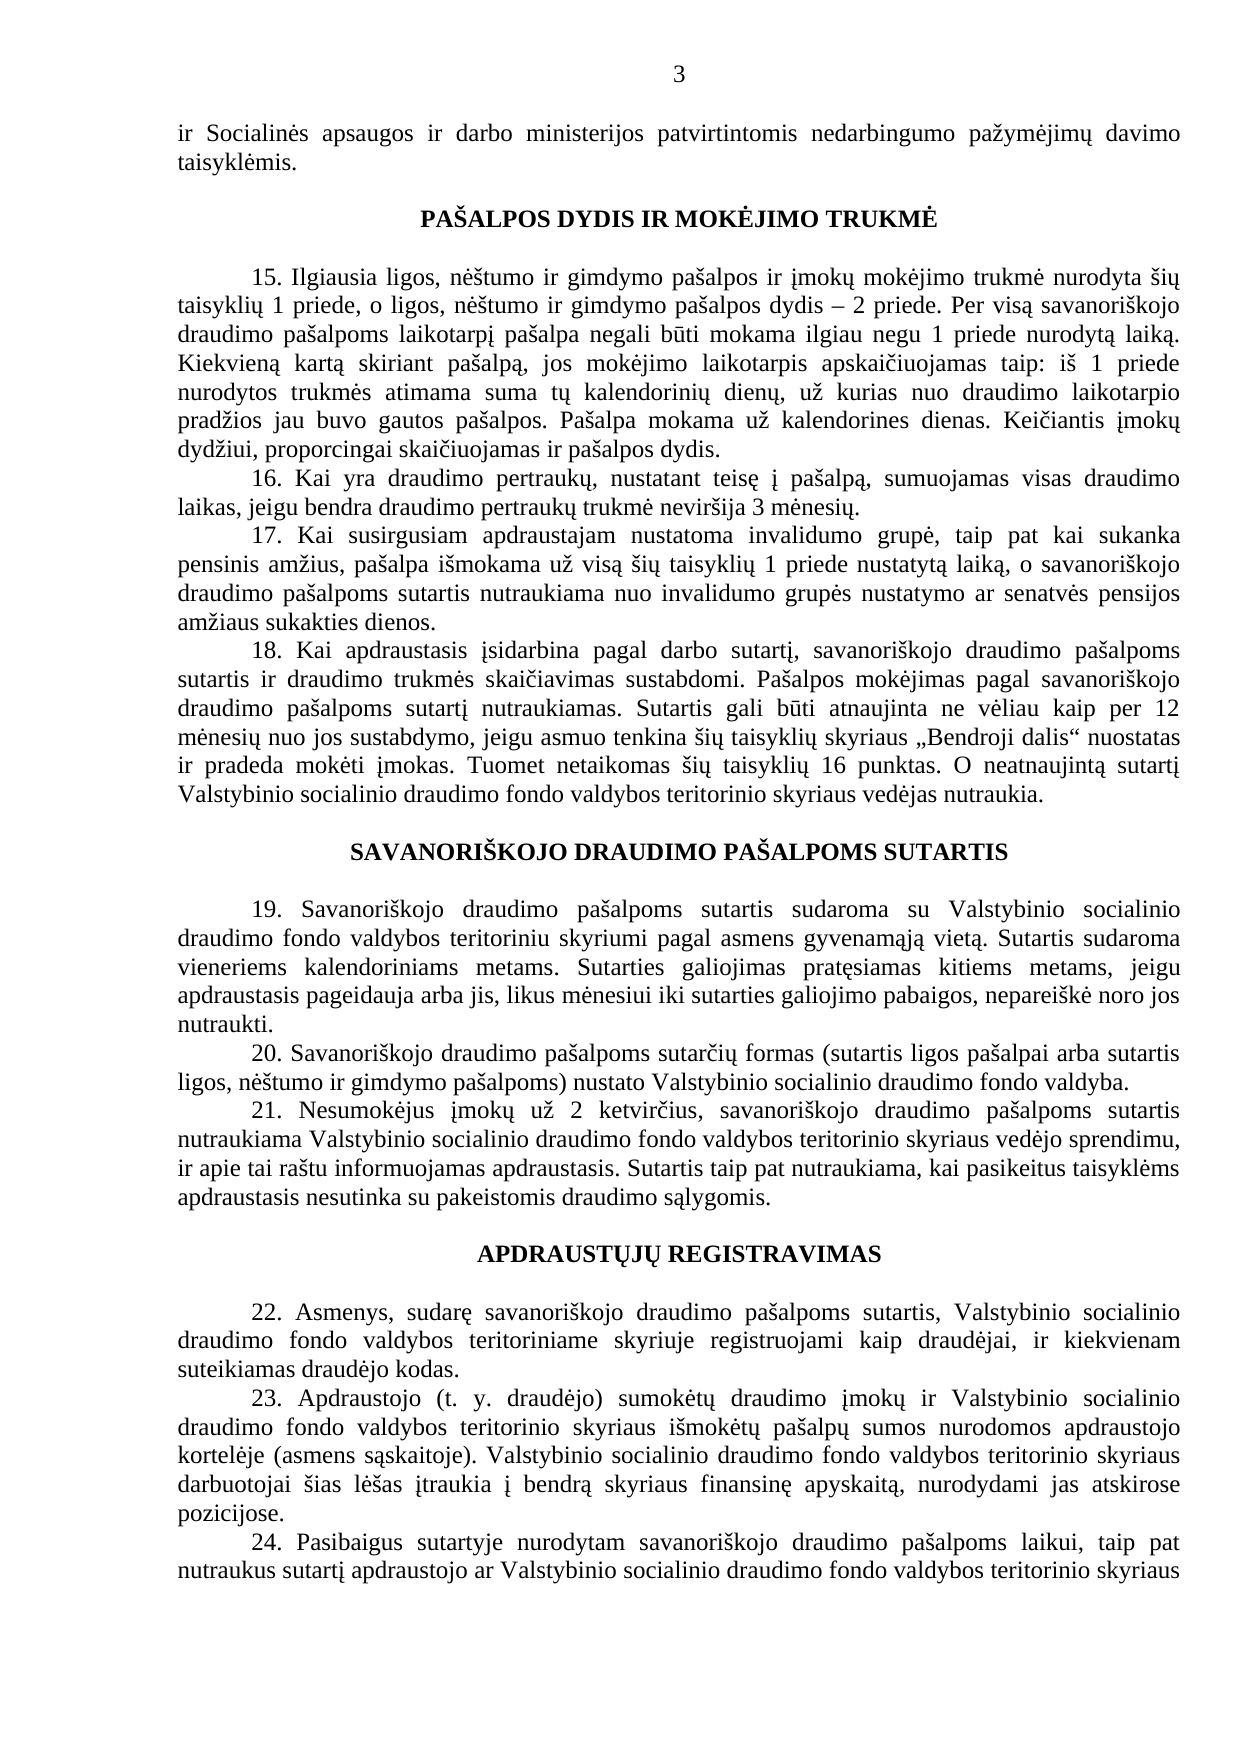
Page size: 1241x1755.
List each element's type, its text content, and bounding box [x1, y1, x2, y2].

text Savanoriškojo draudimo pašalpoms sutartis [177, 837, 1181, 866]
text 19. Savanoriškojo draudimo pašalpoms sutartis sudaroma su Valstybinio socialinio draudimo fondo valdybos teritoriniu skyriumi pagal asmens gyvenamąją vietą. Sutartis sudaroma vieneriems kalendoriniams metams. Sutarties galiojimas pratęsiamas kitiems metams, jeigu apdraustasis pageidauja arba jis, likus mėnesiui iki sutarties galiojimo pabaigos, nepareiškė noro jos nutraukti. [177, 894, 1181, 1038]
text 20. Savanoriškojo draudimo pašalpoms sutarčių formas (sutartis ligos pašalpai arba sutartis ligos, nėštumo ir gimdymo pašalpoms) nustato Valstybinio socialinio draudimo fondo valdyba. [177, 1038, 1181, 1096]
text 16. Kai yra draudimo pertraukų, nustatant teisę į pašalpą, sumuojamas visas draudimo laikas, jeigu bendra draudimo pertraukų trukmė neviršija 3 mėnesių. [177, 463, 1181, 521]
text 23. Apdraustojo (t. y. draudėjo) sumokėtų draudimo įmokų ir Valstybinio socialinio draudimo fondo valdybos teritorinio skyriaus išmokėtų pašalpų sumos nurodomos apdraustojo kortelėje (asmens sąskaitoje). Valstybinio socialinio draudimo fondo valdybos teritorinio skyriaus darbuotojai šias lėšas įtraukia į bendrą skyriaus finansinę apyskaitą, nurodydami jas atskirose pozicijose. [177, 1383, 1181, 1527]
text 15. Ilgiausia ligos, nėštumo ir gimdymo pašalpos ir įmokų mokėjimo trukmė nurodyta šių taisyklių 1 priede, o ligos, nėštumo ir gimdymo pašalpos dydis – 2 priede. Per visą savanoriškojo draudimo pašalpoms laikotarpį pašalpa negali būti mokama ilgiau negu 1 priede nurodytą laiką. Kiekvieną kartą skiriant pašalpą, jos mokėjimo laikotarpis apskaičiuojamas taip: iš 1 priede nurodytos trukmės atimama suma tų kalendorinių dienų, už kurias nuo draudimo laikotarpio pradžios jau buvo gautos pašalpos. Pašalpa mokama už kalendorines dienas. Keičiantis įmokų dydžiui, proporcingai skaičiuojamas ir pašalpos dydis. [177, 262, 1181, 463]
text Apdraustųjų registravimas [177, 1239, 1181, 1268]
text Pašalpos dydis ir mokėjimo trukmė [177, 204, 1181, 233]
text 21. Nesumokėjus įmokų už 2 ketvirčius, savanoriškojo draudimo pašalpoms sutartis nutraukiama Valstybinio socialinio draudimo fondo valdybos teritorinio skyriaus vedėjo sprendimu, ir apie tai raštu informuojamas apdraustasis. Sutartis taip pat nutraukiama, kai pasikeitus taisyklėms apdraustasis nesutinka su pakeistomis draudimo sąlygomis. [177, 1096, 1181, 1211]
text 22. Asmenys, sudarę savanoriškojo draudimo pašalpoms sutartis, Valstybinio socialinio draudimo fondo valdybos teritoriniame skyriuje registruojami kaip draudėjai, ir kiekvienam suteikiamas draudėjo kodas. [177, 1297, 1181, 1383]
text 18. Kai apdraustasis įsidarbina pagal darbo sutartį, savanoriškojo draudimo pašalpoms sutartis ir draudimo trukmės skaičiavimas sustabdomi. Pašalpos mokėjimas pagal savanoriškojo draudimo pašalpoms sutartį nutraukiamas. Sutartis gali būti atnaujinta ne vėliau kaip per 12 mėnesių nuo jos sustabdymo, jeigu asmuo tenkina šių taisyklių skyriaus „Bendroji dalis“ nuostatas ir pradeda mokėti įmokas. Tuomet netaikomas šių taisyklių 16 punktas. O neatnaujintą sutartį Valstybinio socialinio draudimo fondo valdybos teritorinio skyriaus vedėjas nutraukia. [177, 636, 1181, 808]
text ir Socialinės apsaugos ir darbo ministerijos patvirtintomis nedarbingumo pažymėjimų davimo taisyklėmis. [177, 118, 1181, 176]
text 24. Pasibaigus sutartyje nurodytam savanoriškojo draudimo pašalpoms laikui, taip pat nutraukus sutartį apdraustojo ar Valstybinio socialinio draudimo fondo valdybos teritorinio skyriaus [177, 1527, 1181, 1584]
text 17. Kai susirgusiam apdraustajam nustatoma invalidumo grupė, taip pat kai sukanka pensinis amžius, pašalpa išmokama už visą šių taisyklių 1 priede nustatytą laiką, o savanoriškojo draudimo pašalpoms sutartis nutraukiama nuo invalidumo grupės nustatymo ar senatvės pensijos amžiaus sukakties dienos. [177, 521, 1181, 636]
